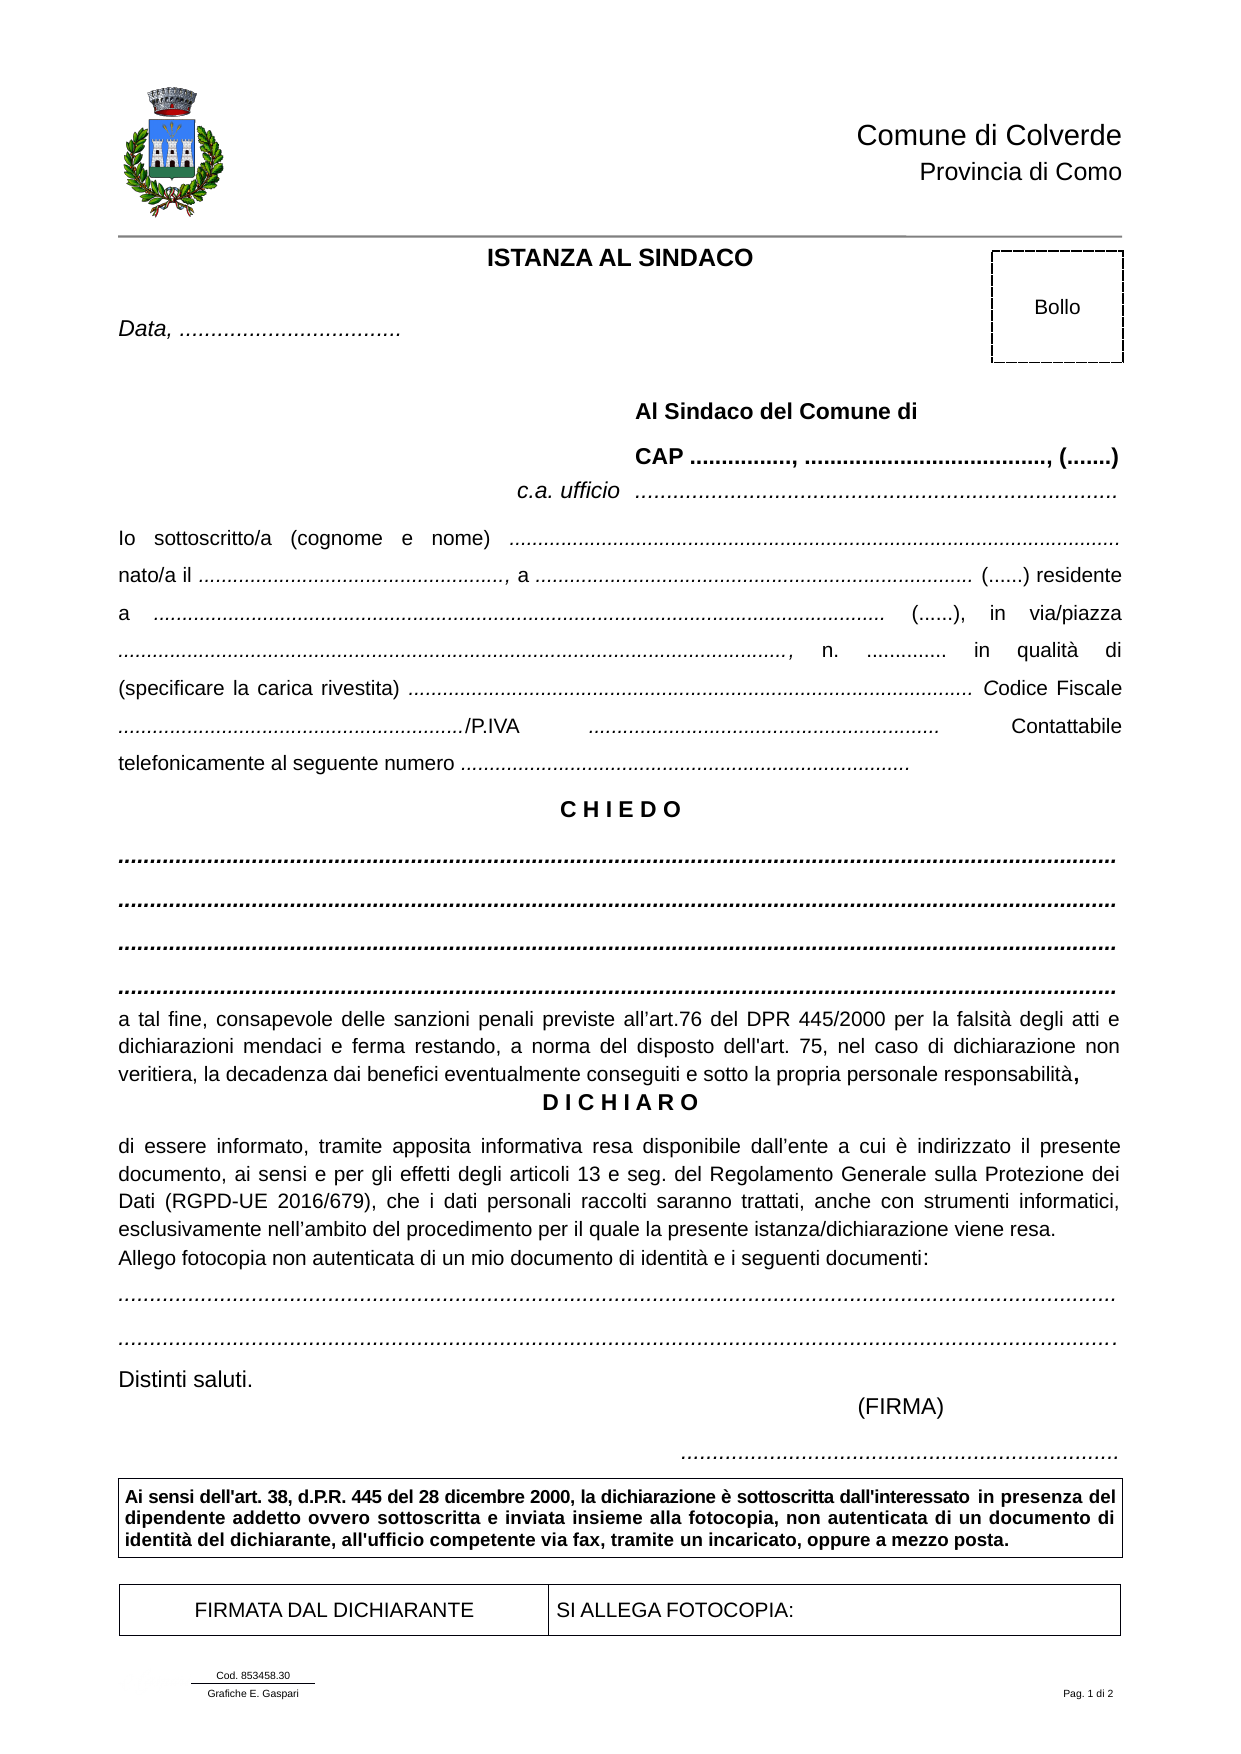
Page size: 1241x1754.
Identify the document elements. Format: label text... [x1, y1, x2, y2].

text (FIRMA) [679, 1393, 1122, 1419]
subtitle ............................................................................................................................................................. ............................................................................................................................................................. ............................................................................................................................................................. ............................................................................................................................................................. a tal fine, consapevole delle sanzioni penali previste all’art.76 del DPR 445/2000 per la falsità degli atti e dichiarazioni mendaci e ferma restando, a norma del disposto dell'art. 75, nel caso di dichiarazione non veritiera, la decadenza dai benefici eventualmente conseguiti e sotto la propria personale responsabilità, [118, 832, 1122, 1085]
text Io sottoscritto/a (cognome e nome) .......................................................................................................... nato/a il ....................................................., a ............................................................................ (......) residente a ............................................................................................................................... (......), in via/piazza ...................................................................................................................., n. .............. in qualità di (specificare la carica rivestita) .................................................................................................. Codice Fiscale ............................................................/P.IVA ............................................................. Contattabile telefonicamente al seguente numero .............................................................................. [118, 518, 1122, 778]
text Provincia di Como [224, 157, 1122, 185]
picture [122, 87, 224, 219]
text di essere informato, tramite apposita informativa resa disponibile dall’ente a cui è indirizzato il presente documento, ai sensi e per gli effetti degli articoli 13 e seg. del Regolamento Generale sulla Protezione dei Dati (RGPD-UE 2016/679), che i dati personali raccolti saranno trattati, anche con strumenti informatici, esclusivamente nell’ambito del procedimento per il quale la presente istanza/dichiarazione viene resa. [118, 1134, 1122, 1241]
subtitle ISTANZA AL SINDACO [118, 243, 1122, 272]
table_header FIRMATA DAL DICHIARANTE [120, 1585, 548, 1635]
text CAP ................, ......................................, (.......) [635, 438, 1122, 472]
text Allego fotocopia non autenticata di un mio documento di identità e i seguenti documenti: [118, 1244, 1122, 1270]
text Al Sindaco del Comune di [635, 398, 1122, 424]
text c.a. ufficio ............................................................................ [517, 472, 1122, 506]
text Comune di Colverde [224, 118, 1122, 152]
text Distinti saluti. [118, 1366, 1122, 1393]
subtitle D I C H I A R O [118, 1089, 1122, 1115]
text ..................................................................... [679, 1432, 1122, 1466]
text Data, ................................... [118, 310, 991, 344]
table_header SI ALLEGA FOTOCOPIA: [549, 1585, 1120, 1635]
text ............................................................................................................................................................. ............................................................................................................................................................. [118, 1274, 1122, 1353]
subtitle C H I E D O [118, 796, 1122, 822]
table_header Ai sensi dell'art. 38, d.P.R. 445 del 28 dicembre 2000, la dichiarazione è sottoscritta dall'interessato in presenza del dipendente addetto ovvero sottoscritta e inviata insieme alla fotocopia, non autenticata di un documento di identità del dichiarante, all'ufficio competente via fax, tramite un incaricato, oppure a mezzo posta. [119, 1479, 1122, 1557]
